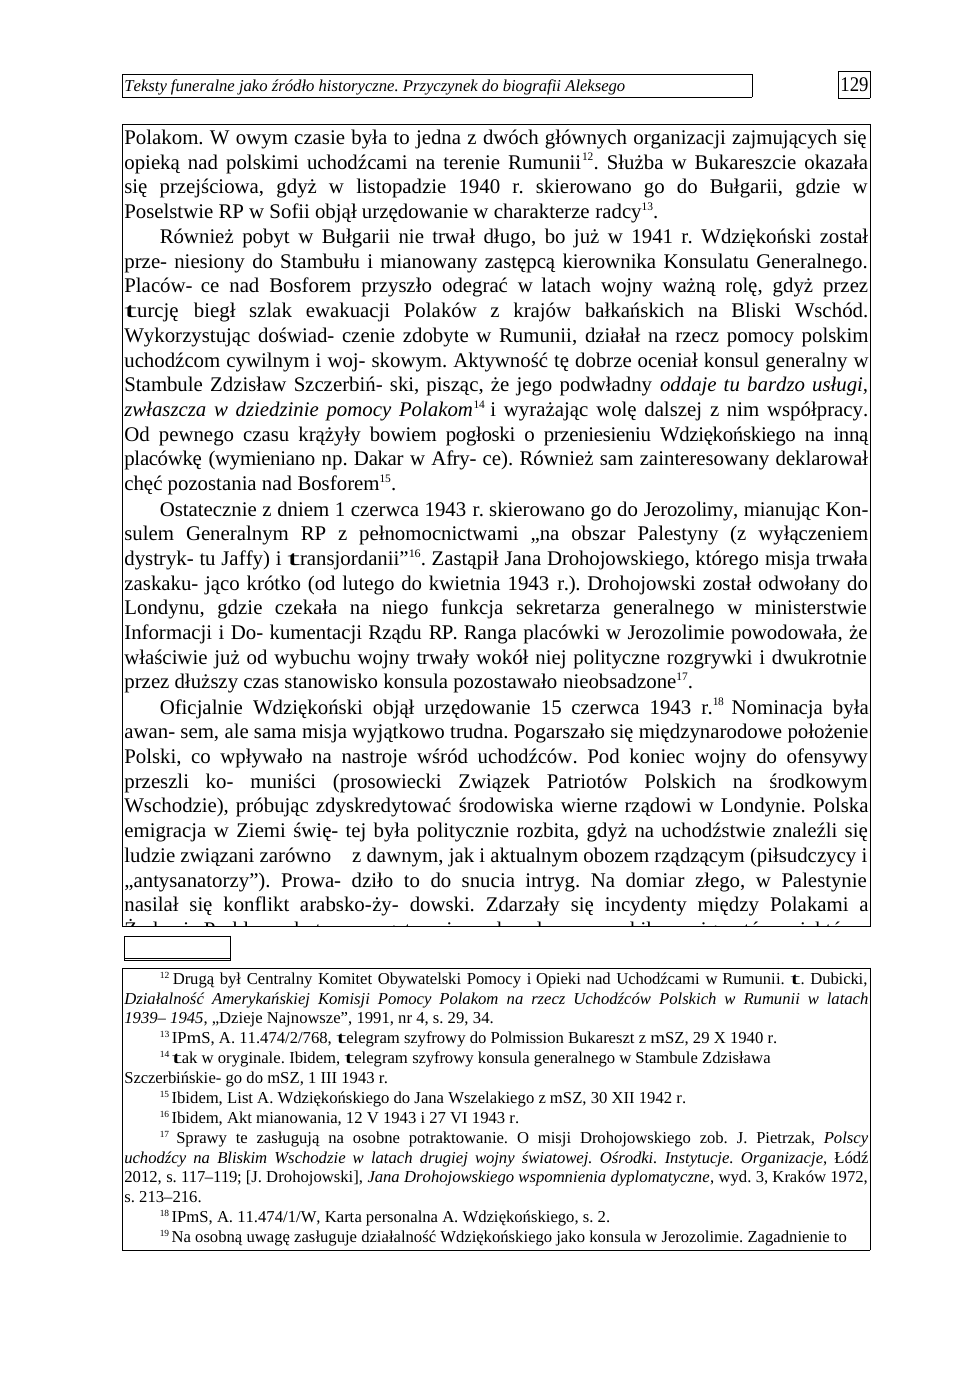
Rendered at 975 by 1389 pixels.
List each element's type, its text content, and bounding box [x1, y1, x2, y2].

text Teksty funeralne jako źródło historyczne. Przyczynek do biografii Aleksego Wdziękońskiego… [124, 76, 752, 97]
text 15 Ibidem, List A. Wdziękońskiego do Jana Wszelakiego z mSZ, 30 XII 1942 r. [159, 1088, 870, 1107]
text Polakom. W owym czasie była to jedna z dwóch głównych organizacji zajmujących się opieką nad polskimi uchodźcami na terenie Rumunii12. Służba w Bukareszcie okazała się przejściowa, gdyż w listopadzie 1940 r. skierowano go do Bułgarii, gdzie w Poselstwie RP w Sofii objął urzędowanie w charakterze radcy13. [124, 125, 868, 223]
text 12 Drugą był Centralny Komitet Obywatelski Pomocy i Opieki nad Uchodźcami w Rumunii. t. Dubicki, Działalność Amerykańskiej Komisji Pomocy Polakom na rzecz Uchodźców Polskich w Rumunii w latach 1939– 1945, „Dzieje Najnowsze”, 1991, nr 4, s. 29, 34. [124, 969, 868, 1027]
text 13 IPmS, A. 11.474/2/768, telegram szyfrowy do Polmission Bukareszt z mSZ, 29 X 1940 r. [159, 1028, 870, 1047]
text Również pobyt w Bułgarii nie trwał długo, bo już w 1941 r. Wdziękoński został prze- niesiony do Stambułu i mianowany zastępcą kierownika Konsulatu Generalnego. Placów- ce nad Bosforem przyszło odegrać w latach wojny ważną rolę, gdyż przez turcję biegł szlak ewakuacji Polaków z krajów bałkańskich na Bliski Wschód. Wykorzystując doświad- czenie zdobyte w Rumunii, działał na rzecz pomocy polskim uchodźcom cywilnym i woj- skowym. Aktywność tę dobrze oceniał konsul generalny w Stambule Zdzisław Szczerbiń- ski, pisząc, że jego podwładny oddaje tu bardzo usługi, zwłaszcza w dziedzinie pomocy Polakom14 i wyrażając wolę dalszej z nim współpracy. Od pewnego czasu krążyły bowiem pogłoski o przeniesieniu Wdziękońskiego na inną placówkę (wymieniano np. Dakar w Afry- ce). Również sam zainteresowany deklarował chęć pozostania nad Bosforem15. [124, 224, 868, 495]
text 129 [840, 72, 870, 96]
text 16 Ibidem, Akt mianowania, 12 V 1943 i 27 VI 1943 r. [159, 1108, 870, 1127]
text 14 tak w oryginale. Ibidem, telegram szyfrowy konsula generalnego w Stambule Zdzisława Szczerbińskie- go do mSZ, 1 III 1943 r. [124, 1048, 870, 1087]
text 19 Na osobną uwagę zasługuje działalność Wdziękońskiego jako konsula w Jerozolimie. Zagadnienie to wykracza jednak poza zakres niniejszego szkicu. [124, 1227, 870, 1250]
text 17 Sprawy te zasługują na osobne potraktowanie. O misji Drohojowskiego zob. J. Pietrzak, Polscy uchodźcy na Bliskim Wschodzie w latach drugiej wojny światowej. Ośrodki. Instytucje. Organizacje, Łódź 2012, s. 117–119; [J. Drohojowski], Jana Drohojowskiego wspomnienia dyplomatyczne, wyd. 3, Kraków 1972, s. 213–216. [124, 1128, 868, 1206]
text Oficjalnie Wdziękoński objął urzędowanie 15 czerwca 1943 r.18 Nominacja była awan- sem, ale sama misja wyjątkowo trudna. Pogarszało się międzynarodowe położenie Polski, co wpływało na nastroje wśród uchodźców. Pod koniec wojny do ofensywy przeszli ko- muniści (prosowiecki Związek Patriotów Polskich na środkowym Wschodzie), próbując zdyskredytować środowiska wierne rządowi w Londynie. Polska emigracja w Ziemi świę- tej była politycznie rozbita, gdyż na uchodźstwie znaleźli się ludzie związani zarówno z dawnym, jak i aktualnym obozem rządzącym (piłsudczycy i „antysanatorzy”). Prowa- dziło to do snucia intryg. Na domiar złego, w Palestynie nasilał się konflikt arabsko-­ży- dowski. Zdarzały się incydenty między Polakami a Żydami. Problemy bytowe negatywnie wpływały na psychikę emigrantów, niektórzy wchodzili w kolizję z prawem19. [124, 695, 869, 926]
text Ostatecznie z dniem 1 czerwca 1943 r. skierowano go do Jerozolimy, mianując Kon- sulem Generalnym RP z pełnomocnictwami „na obszar Palestyny (z wyłączeniem dystryk- tu Jaffy) i transjordanii”16. Zastąpił Jana Drohojowskiego, którego misja trwała zaskaku- jąco krótko (od lutego do kwietnia 1943 r.). Drohojowski został odwołany do Londynu, gdzie czekała na niego funkcja sekretarza generalnego w ministerstwie Informacji i Do- kumentacji Rządu RP. Ranga placówki w Jerozolimie powodowała, że właściwie już od wybuchu wojny trwały wokół niej polityczne rozgrywki i dwukrotnie przez dłuższy czas stanowisko konsula pozostawało nieobsadzone17. [124, 497, 868, 693]
text 18 IPmS, A. 11.474/1/W, Karta personalna A. Wdziękońskiego, s. 2. [159, 1207, 870, 1226]
